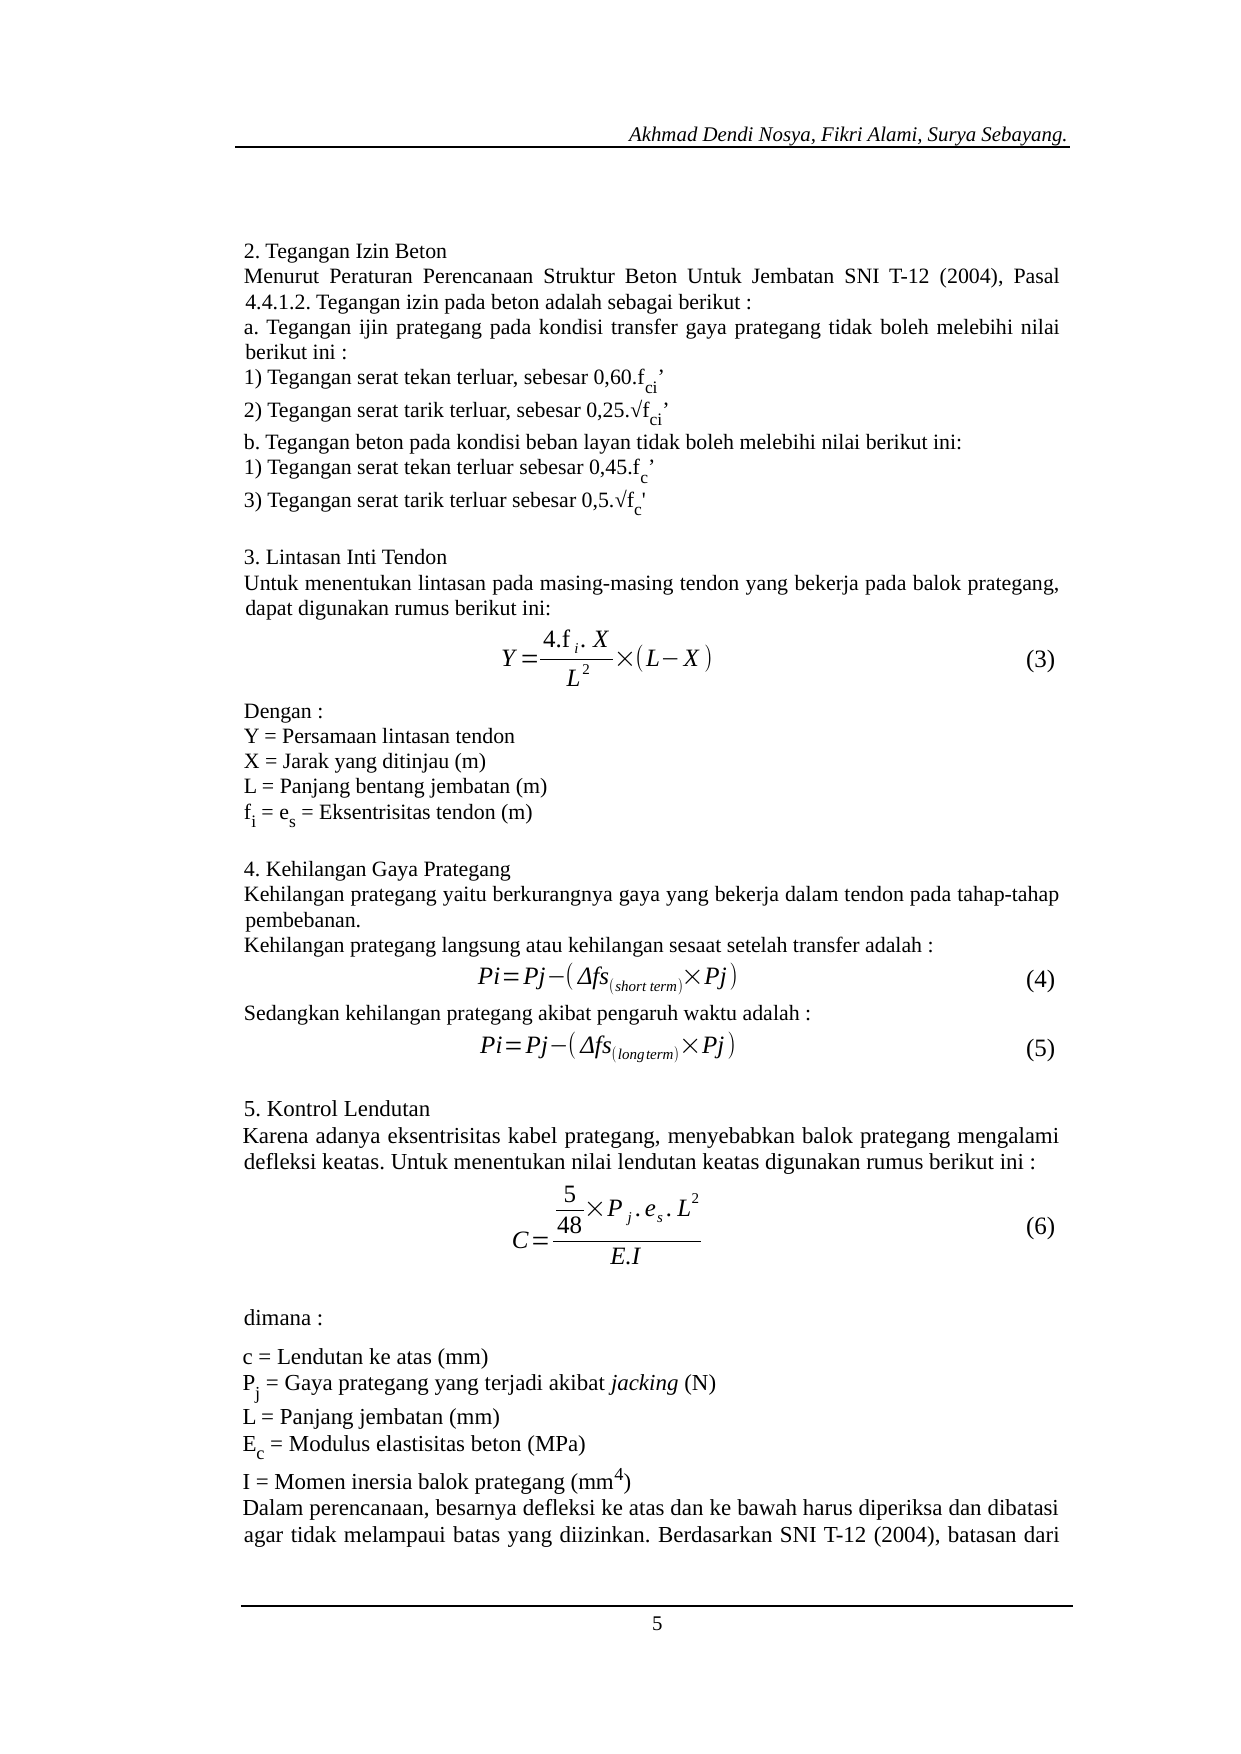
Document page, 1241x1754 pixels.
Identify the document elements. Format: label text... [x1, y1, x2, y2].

list 2) Tegangan serat tarik terluar, sebesar 0,25.√fci’ [244, 397, 1061, 429]
list fi = es = Eksentrisitas tendon (m) [244, 799, 1061, 831]
list 3) Tegangan serat tarik terluar sebesar 0,5.√fc' [244, 487, 1061, 519]
list c = Lendutan ke atas (mm) [242, 1343, 1061, 1369]
list 5. Kontrol Lendutan [244, 1095, 1061, 1122]
table_header [244, 1174, 970, 1276]
list Untuk menentukan lintasan pada masing-masing tendon yang bekerja pada balok prategang, dapat digunakan rumus berikut ini: [244, 569, 1061, 620]
list Pj = Gaya prategang yang terjadi akibat jacking (N) [242, 1369, 1061, 1403]
list 1) Tegangan serat tekan terluar sebesar 0,45.fc’ [244, 454, 1061, 487]
list 3. Lintasan Inti Tendon [244, 544, 1061, 569]
list Dengan : [244, 698, 1061, 723]
table_header [244, 620, 970, 698]
text dimana : [244, 1276, 1061, 1330]
table_header (3) [970, 620, 1061, 698]
list I = Momen inersia balok prategang (mm4) [242, 1463, 1061, 1494]
list Karena adanya eksentrisitas kabel prategang, menyebabkan balok prategang mengalami defleksi keatas. Untuk menentukan nilai lendutan keatas digunakan rumus berikut ini : [242, 1122, 1061, 1174]
list Kehilangan prategang langsung atau kehilangan sesaat setelah transfer adalah : [244, 932, 1061, 957]
list Ec = Modulus elastisitas beton (MPa) [242, 1429, 1061, 1463]
table_header [244, 1026, 970, 1069]
table_header [244, 957, 970, 1000]
list Menurut Peraturan Perencanaan Struktur Beton Untuk Jembatan SNI T-12 (2004), Pasal 4.4.1.2. Tegangan izin pada beton adalah sebagai berikut : [244, 263, 1061, 314]
list L = Panjang jembatan (mm) [242, 1403, 1061, 1429]
list 4. Kehilangan Gaya Prategang [244, 856, 1061, 881]
table_header (4) [970, 957, 1061, 1000]
table_header (6) [970, 1174, 1061, 1276]
list X = Jarak yang ditinjau (m) [244, 748, 1061, 773]
list Kehilangan prategang yaitu berkurangnya gaya yang bekerja dalam tendon pada tahap-tahap pembebanan. [244, 881, 1061, 932]
table_header (5) [970, 1026, 1061, 1069]
list L = Panjang bentang jembatan (m) [244, 773, 1061, 799]
list Dalam perencanaan, besarnya defleksi ke atas dan ke bawah harus diperiksa dan dibatasi agar tidak melampaui batas yang diizinkan. Berdasarkan SNI T-12 (2004), batasan dari [242, 1494, 1061, 1547]
list a. Tegangan ijin prategang pada kondisi transfer gaya prategang tidak boleh melebihi nilai berikut ini : [244, 314, 1061, 364]
list b. Tegangan beton pada kondisi beban layan tidak boleh melebihi nilai berikut ini: [244, 429, 1061, 454]
list Y = Persamaan lintasan tendon [244, 723, 1061, 748]
list 1) Tegangan serat tekan terluar, sebesar 0,60.fci’ [244, 364, 1061, 397]
list 2. Tegangan Izin Beton [244, 238, 1061, 263]
list Sedangkan kehilangan prategang akibat pengaruh waktu adalah : [244, 1000, 1061, 1026]
